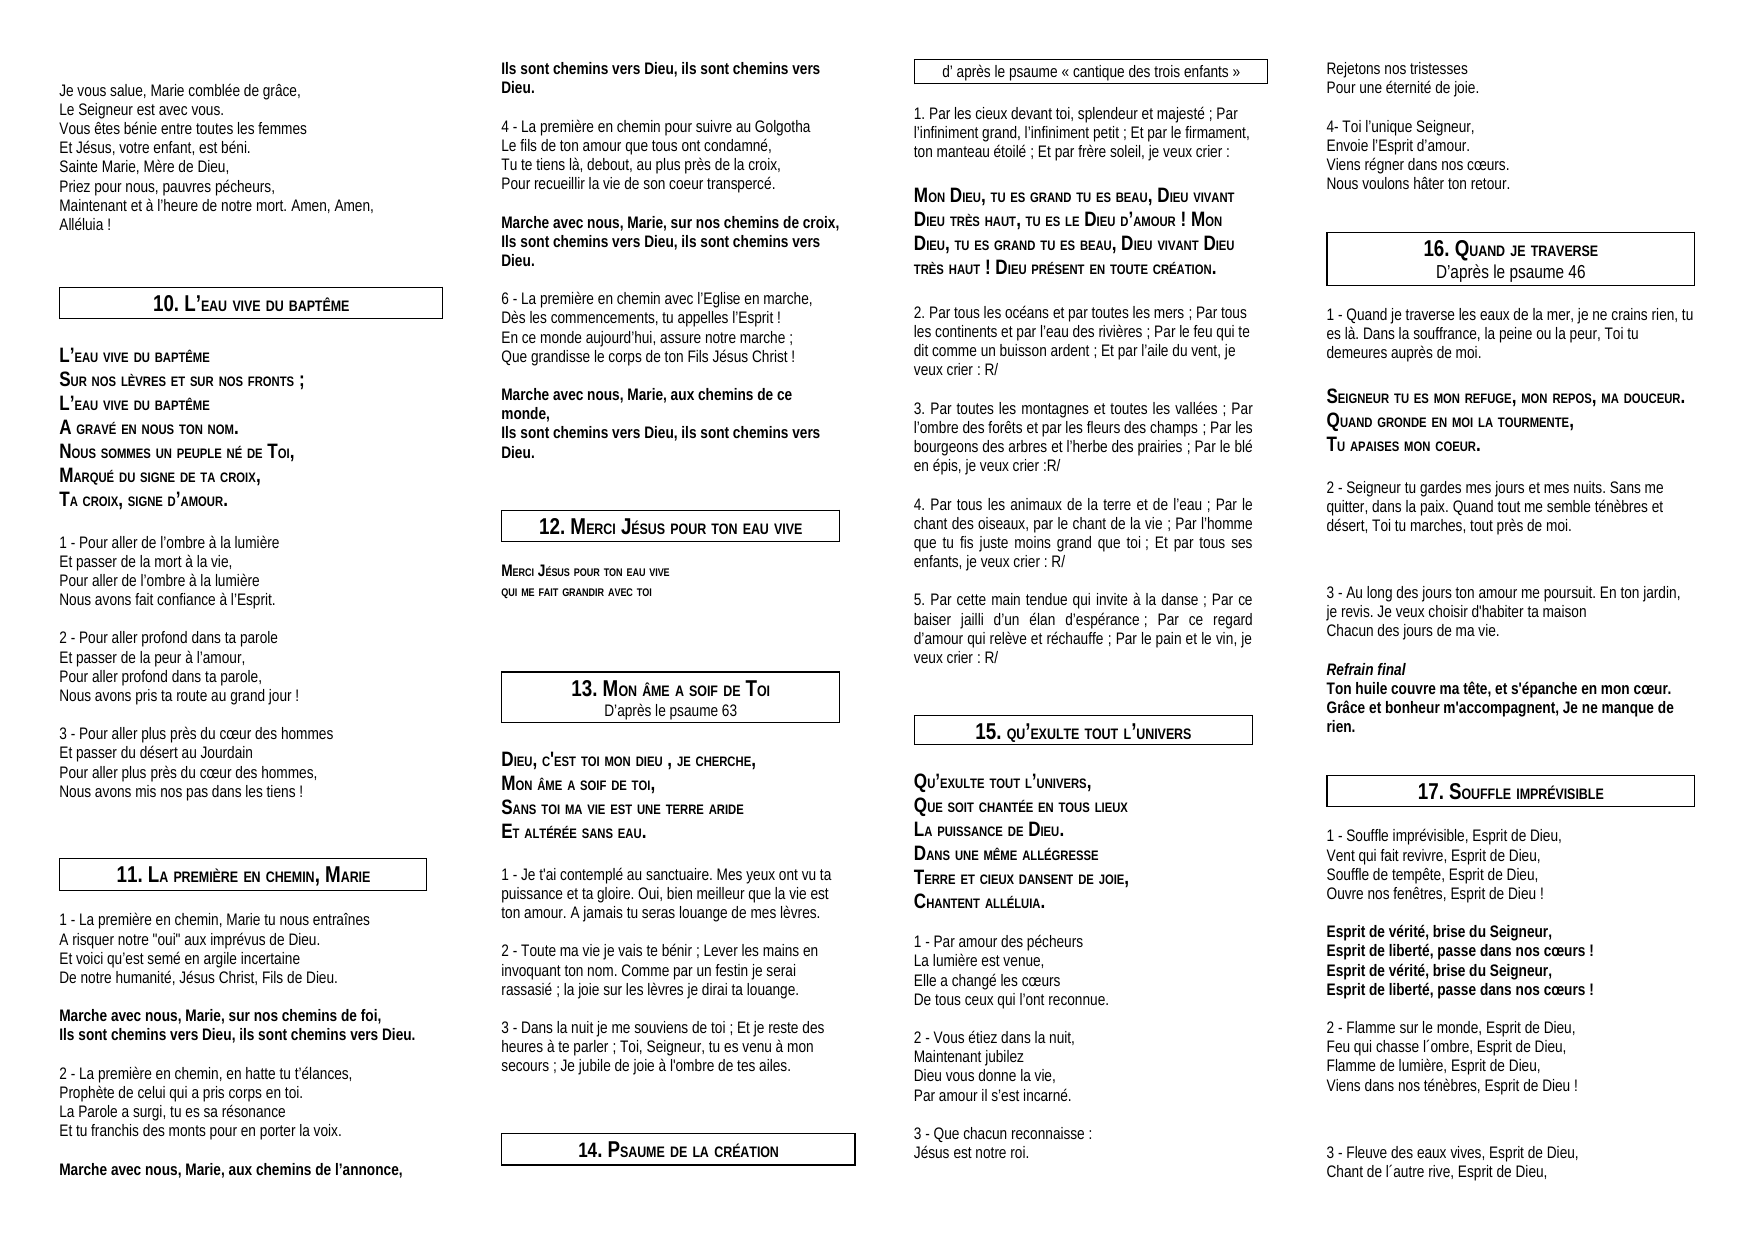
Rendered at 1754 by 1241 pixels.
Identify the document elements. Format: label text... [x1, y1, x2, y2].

text 13. Mon âme a soif de Toi [502, 673, 839, 698]
text 17. Souffle imprévisible [1328, 776, 1694, 806]
text Priez pour nous, pauvres pécheurs, [59, 176, 427, 196]
text Mon Dieu, tu es grand tu es beau, Dieu vivant Dieu très haut, tu es le Dieu d’amour ! Mon Dieu, tu es grand tu es beau, Dieu vivant Dieu très haut ! Dieu présent en toute création. [914, 183, 1253, 278]
text Qu’exulte tout l’univers, Que soit chantée en tous lieux La puissance de Dieu. Dans une même allégresse Terre et cieux dansent de joie, Chantent alléluia. 1 - Par amour des pécheurs La lumière est venue, Elle a changé les cœurs De tous ceux qui l’ont reconnue. 2 - Vous étiez dans la nuit, Maintenant jubilez Dieu vous donne la vie, Par amour il s’est incarné. 3 - Que chacun reconnaisse : Jésus est notre roi. [914, 769, 1253, 1162]
text Vous êtes bénie entre toutes les femmes [59, 119, 427, 138]
text Dieu, c'est toi mon dieu , je cherche, Mon âme a soif de toi, Sans toi ma vie est une terre aride Et altérée sans eau. 1 - Je t'ai contemplé au sanctuaire. Mes yeux ont vu ta puissance et ta gloire. Oui, bien meilleur que la vie est ton amour. A jamais tu seras louange de mes lèvres. 2 - Toute ma vie je vais te bénir ; Lever les mains en invoquant ton nom. Comme par un festin je serai rassasié ; la joie sur les lèvres je dirai ta louange. 3 - Dans la nuit je me souviens de toi ; Et je reste des heures à te parler ; Toi, Seigneur, tu es venu à mon secours ; Je jubile de joie à l'ombre de tes ailes. [501, 747, 840, 1075]
text 12. Merci Jésus pour ton eau vive [502, 511, 839, 541]
text qui me fait grandir avec toi [501, 580, 840, 599]
text 2. Par tous les océans et par toutes les mers ; Par tous les continents et par l’eau des rivières ; Par le feu qui te dit comme un buisson ardent ; Et par l’aile du vent, je veux crier : R/ [914, 303, 1253, 379]
text Sainte Marie, Mère de Dieu, [59, 157, 427, 176]
text D’après le psaume 46 [1328, 258, 1694, 285]
text 14. Psaume de la création [502, 1134, 854, 1164]
text 16. Quand je traverse [1328, 233, 1694, 258]
text Rejetons nos tristesses Pour une éternité de joie. 4- Toi l’unique Seigneur, Envoie l’Esprit d’amour. Viens régner dans nos cœurs. Nous voulons hâter ton retour. [1326, 59, 1695, 193]
text L’eau vive du baptême Sur nos lèvres et sur nos fronts ; L’eau vive du baptême A gravé en nous ton nom. Nous sommes un peuple né de Toi, Marqué du signe de ta croix, Ta croix, signe d’amour. 1 - Pour aller de l’ombre à la lumière Et passer de la mort à la vie, Pour aller de l’ombre à la lumière Nous avons fait confiance à l’Esprit. 2 - Pour aller profond dans ta parole Et passer de la peur à l’amour, Pour aller profond dans ta parole, Nous avons pris ta route au grand jour ! 3 - Pour aller plus près du cœur des hommes Et passer du désert au Jourdain Pour aller plus près du cœur des hommes, Nous avons mis nos pas dans les tiens ! [59, 343, 443, 801]
text 1 - La première en chemin, Marie tu nous entraînes A risquer notre "oui" aux imprévus de Dieu. Et voici qu’est semé en argile incertaine De notre humanité, Jésus Christ, Fils de Dieu. Marche avec nous, Marie, sur nos chemins de foi, Ils sont chemins vers Dieu, ils sont chemins vers Dieu. 2 - La première en chemin, en hatte tu t’élances, Prophète de celui qui a pris corps en toi. La Parole a surgi, tu es sa résonance Et tu franchis des monts pour en porter la voix. Marche avec nous, Marie, aux chemins de l’annonce, [59, 910, 427, 1178]
text 1 - Souffle imprévisible, Esprit de Dieu, Vent qui fait revivre, Esprit de Dieu, Souffle de tempête, Esprit de Dieu, Ouvre nos fenêtres, Esprit de Dieu ! Esprit de vérité, brise du Seigneur, Esprit de liberté, passe dans nos cœurs ! Esprit de vérité, brise du Seigneur, Esprit de liberté, passe dans nos cœurs ! 2 - Flamme sur le monde, Esprit de Dieu, Feu qui chasse l´ombre, Esprit de Dieu, Flamme de lumière, Esprit de Dieu, Viens dans nos ténèbres, Esprit de Dieu ! [1326, 807, 1695, 1123]
text 1 - Quand je traverse les eaux de la mer, je ne crains rien, tu es là. Dans la souffrance, la peine ou la peur, Toi tu demeures auprès de moi. Seigneur tu es mon refuge, mon repos, ma douceur. Quand gronde en moi la tourmente, Tu apaises mon coeur. 2 - Seigneur tu gardes mes jours et mes nuits. Sans me quitter, dans la paix. Quand tout me semble ténèbres et désert, Toi tu marches, tout près de moi. [1326, 305, 1695, 564]
text Et Jésus, votre enfant, est béni. [59, 138, 427, 157]
text 15. qu’exulte tout l’univers [915, 716, 1252, 744]
text d’ après le psaume « cantique des trois enfants » [915, 60, 1267, 83]
text D’après le psaume 63 [502, 698, 839, 722]
text 4. Par tous les animaux de la terre et de l’eau ; Par le chant des oiseaux, par le chant de la vie ; Par l’homme que tu fis juste moins grand que toi ; Et par tous ses enfants, je veux crier : R/ [914, 494, 1253, 571]
text Maintenant et à l’heure de notre mort. Amen, Amen, Alléluia ! [59, 196, 427, 234]
text 3. Par toutes les montagnes et toutes les vallées ; Par l’ombre des forêts et par les fleurs des champs ; Par les bourgeons des arbres et l’herbe des prairies ; Par le blé en épis, je veux crier :R/ [914, 398, 1253, 475]
text 11. La première en chemin, Marie [60, 859, 426, 890]
text Je vous salue, Marie comblée de grâce, [59, 81, 427, 100]
text 3 - Au long des jours ton amour me poursuit. En ton jardin, je revis. Je veux choisir d'habiter ta maison Chacun des jours de ma vie. Refrain final Ton huile couvre ma tête, et s'épanche en mon cœur. Grâce et bonheur m'accompagnent, Je ne manque de rien. [1326, 564, 1695, 736]
text Ils sont chemins vers Dieu, ils sont chemins vers Dieu. 4 - La première en chemin pour suivre au Golgotha Le fils de ton amour que tous ont condamné, Tu te tiens là, debout, au plus près de la croix, Pour recueillir la vie de son coeur transpercé. Marche avec nous, Marie, sur nos chemins de croix, Ils sont chemins vers Dieu, ils sont chemins vers Dieu. 6 - La première en chemin avec l’Eglise en marche, Dès les commencements, tu appelles l’Esprit ! En ce monde aujourd’hui, assure notre marche ; Que grandisse le corps de ton Fils Jésus Christ ! Marche avec nous, Marie, aux chemins de ce monde, Ils sont chemins vers Dieu, ils sont chemins vers Dieu. [501, 59, 840, 490]
text Merci Jésus pour ton eau vive [501, 561, 840, 580]
text 1. Par les cieux devant toi, splendeur et majesté ; Par l’infiniment grand, l’infiniment petit ; Et par le firmament, ton manteau étoilé ; Et par frère soleil, je veux crier : [914, 104, 1253, 161]
text 3 - Fleuve des eaux vives, Esprit de Dieu, Chant de l´autre rive, Esprit de Dieu, [1326, 1142, 1695, 1181]
text 5. Par cette main tendue qui invite à la danse ; Par ce baiser jailli d’un élan d’espérance ; Par ce regard d’amour qui relève et réchauffe ; Par le pain et le vin, je veux crier : R/ [914, 590, 1253, 667]
text Le Seigneur est avec vous. [59, 100, 427, 119]
text 10. L’eau vive du baptême [60, 288, 442, 318]
